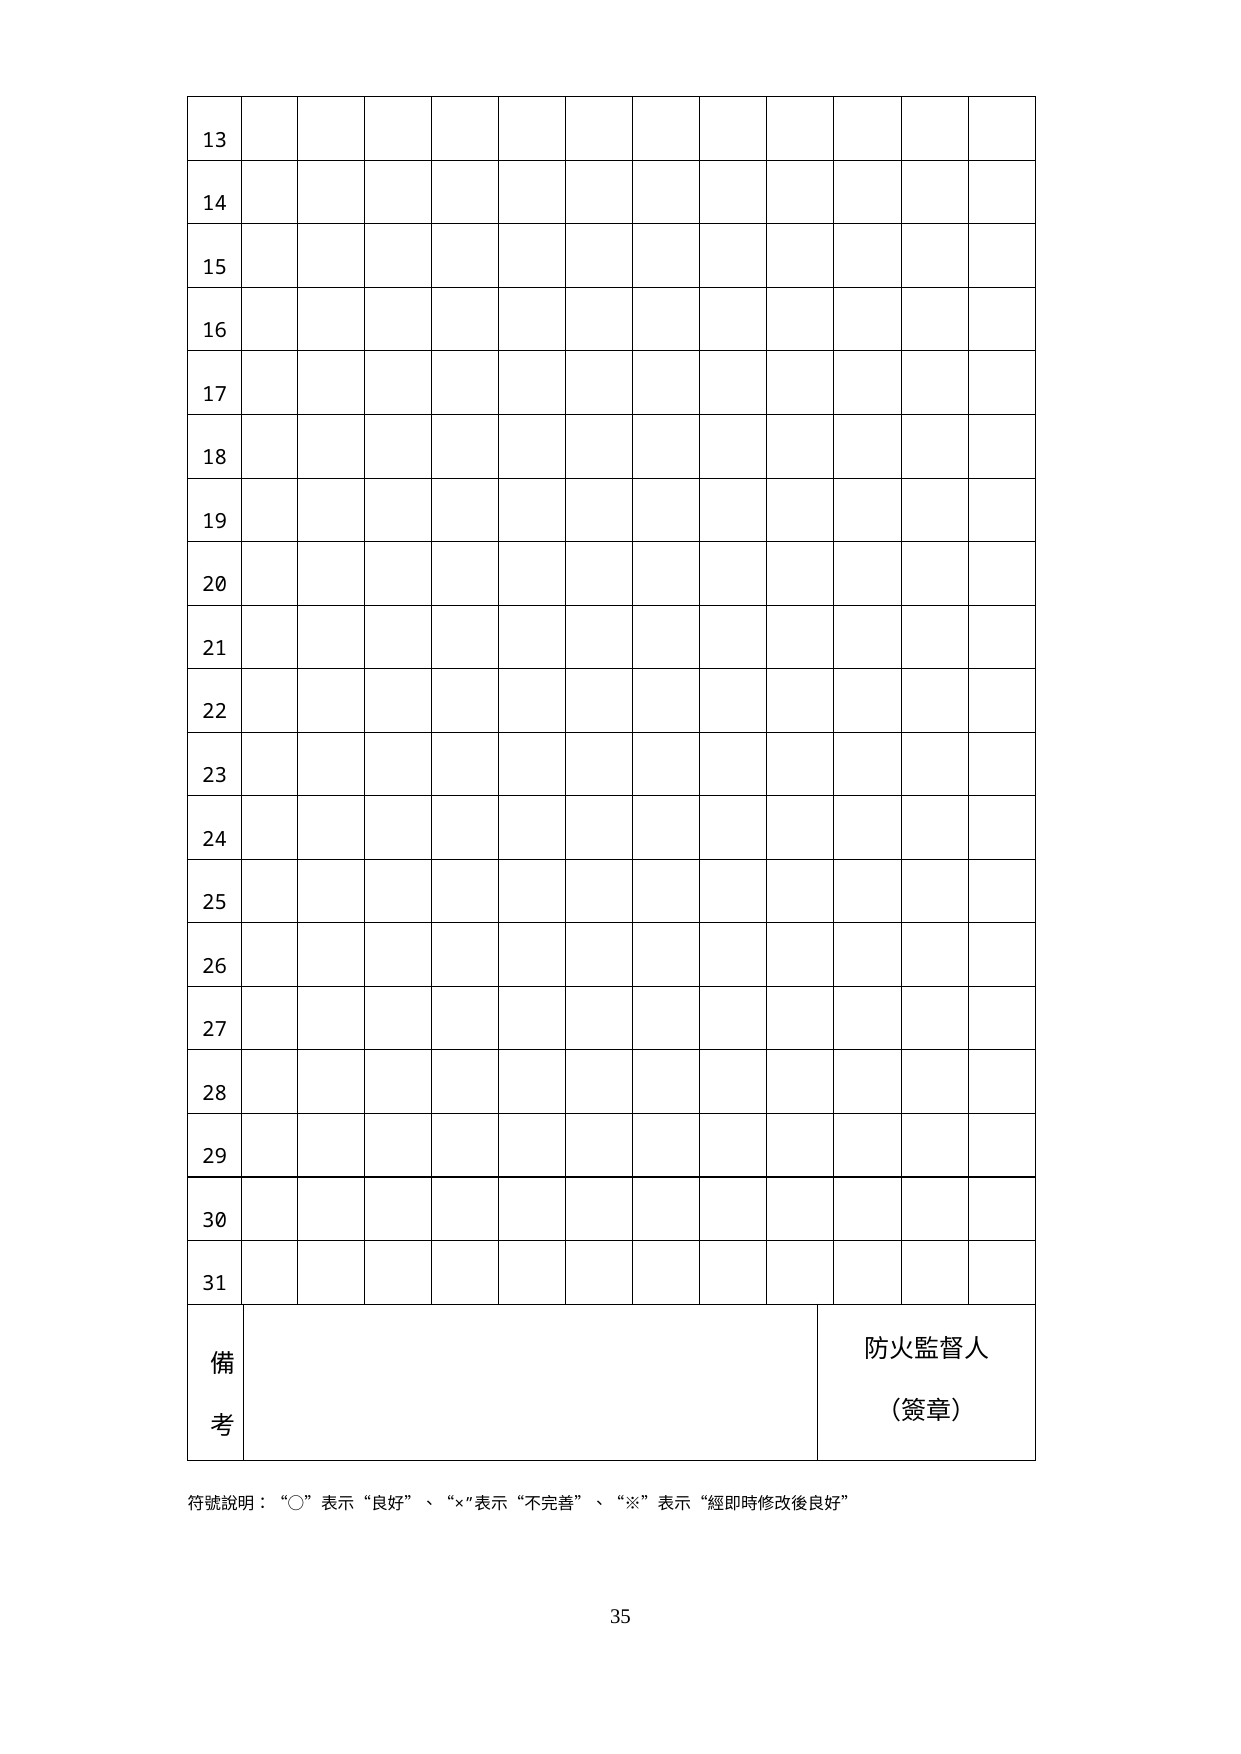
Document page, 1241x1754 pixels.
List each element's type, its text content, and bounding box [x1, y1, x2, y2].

table_cell [633, 224, 699, 287]
table_cell [432, 1178, 498, 1240]
table_cell 25 [188, 860, 241, 922]
table_cell 28 [188, 1050, 241, 1113]
table_cell [298, 987, 364, 1049]
table_cell [365, 1178, 431, 1240]
table_cell [365, 733, 431, 795]
table_cell 15 [188, 224, 241, 287]
table_cell [834, 1050, 901, 1113]
table_cell [365, 224, 431, 287]
table_cell [700, 923, 766, 986]
table_cell [365, 669, 431, 732]
table_cell [298, 860, 364, 922]
table_cell [767, 1241, 833, 1303]
table_cell [432, 669, 498, 732]
table_cell [834, 796, 901, 859]
table_cell [298, 733, 364, 795]
table_cell [969, 1178, 1035, 1240]
table_cell [499, 796, 565, 859]
table_cell [432, 224, 498, 287]
table_cell [499, 923, 565, 986]
table_cell [242, 669, 297, 732]
table_cell [298, 542, 364, 604]
table_cell [834, 97, 901, 160]
table_cell [633, 1241, 699, 1303]
table_cell [242, 1114, 297, 1176]
table_cell [633, 161, 699, 223]
table_cell [499, 479, 565, 541]
table_cell [499, 987, 565, 1049]
table_cell [902, 606, 968, 668]
table_cell [566, 479, 632, 541]
table_cell [499, 669, 565, 732]
table_cell [700, 860, 766, 922]
table_cell [969, 1114, 1035, 1176]
table_cell [566, 669, 632, 732]
table_cell [566, 1178, 632, 1240]
table_cell [767, 796, 833, 859]
table_cell [902, 923, 968, 986]
table_cell [969, 1050, 1035, 1113]
table_cell [298, 97, 364, 160]
table_cell [902, 161, 968, 223]
table_cell [834, 733, 901, 795]
table_cell [499, 415, 565, 477]
table_cell [902, 351, 968, 414]
table_cell [700, 288, 766, 350]
table_cell [244, 1305, 817, 1460]
table_cell [566, 1050, 632, 1113]
table_cell 備考 [188, 1305, 243, 1460]
table_cell [242, 860, 297, 922]
table_cell [432, 479, 498, 541]
table_cell [633, 669, 699, 732]
table_cell [767, 1114, 833, 1176]
table_cell [298, 1050, 364, 1113]
table_cell [432, 1114, 498, 1176]
table_cell [365, 606, 431, 668]
table_cell [298, 923, 364, 986]
table_cell [700, 479, 766, 541]
table_cell 16 [188, 288, 241, 350]
table_cell 17 [188, 351, 241, 414]
table_cell [633, 606, 699, 668]
table_cell [700, 1178, 766, 1240]
table_cell [969, 733, 1035, 795]
table_cell [298, 1241, 364, 1303]
table_cell [365, 542, 431, 604]
table_cell [242, 1178, 297, 1240]
table_cell [432, 860, 498, 922]
table_cell [767, 733, 833, 795]
table_cell [432, 923, 498, 986]
table_cell 18 [188, 415, 241, 477]
table_cell [700, 733, 766, 795]
table_cell [365, 796, 431, 859]
table_cell [499, 606, 565, 668]
table_cell [566, 923, 632, 986]
table_cell [902, 415, 968, 477]
table_cell [242, 288, 297, 350]
table_cell [242, 97, 297, 160]
table_cell [902, 860, 968, 922]
table_cell [902, 1241, 968, 1303]
table_cell [633, 1178, 699, 1240]
table_cell [242, 161, 297, 223]
table_cell [432, 351, 498, 414]
table_cell [499, 224, 565, 287]
table_cell [969, 796, 1035, 859]
table_cell [242, 606, 297, 668]
table_cell 30 [188, 1178, 241, 1240]
table_cell [834, 542, 901, 604]
table_cell 29 [188, 1114, 241, 1176]
table_cell [298, 161, 364, 223]
table_cell [432, 796, 498, 859]
table_cell [969, 1241, 1035, 1303]
table_cell [767, 669, 833, 732]
table_cell [365, 415, 431, 477]
table_cell [969, 97, 1035, 160]
table_cell [902, 97, 968, 160]
table_cell [834, 669, 901, 732]
table_cell [767, 479, 833, 541]
table_cell [566, 288, 632, 350]
table_cell [969, 479, 1035, 541]
table_cell [499, 542, 565, 604]
table_cell [432, 542, 498, 604]
table_cell [365, 161, 431, 223]
table_cell [566, 224, 632, 287]
table_cell [700, 351, 766, 414]
table_cell [365, 1114, 431, 1176]
table_cell [633, 1114, 699, 1176]
table_cell [298, 796, 364, 859]
table_cell [700, 796, 766, 859]
table_cell [767, 606, 833, 668]
table_cell [700, 224, 766, 287]
table_cell [633, 733, 699, 795]
table_cell [834, 606, 901, 668]
table_cell [969, 415, 1035, 477]
table_cell 13 [188, 97, 241, 160]
table_cell [902, 1050, 968, 1113]
table_cell [365, 860, 431, 922]
table_cell [969, 224, 1035, 287]
table_cell [767, 1050, 833, 1113]
table_cell [969, 606, 1035, 668]
table_cell 19 [188, 479, 241, 541]
table_cell [566, 415, 632, 477]
table_cell [902, 796, 968, 859]
table_cell [365, 97, 431, 160]
table_cell [767, 860, 833, 922]
table_cell [767, 288, 833, 350]
table_cell [432, 288, 498, 350]
table_cell [834, 923, 901, 986]
table_cell [633, 987, 699, 1049]
table_cell [700, 161, 766, 223]
table_cell [902, 1114, 968, 1176]
table_cell [700, 1050, 766, 1113]
table_cell [834, 415, 901, 477]
table_cell [566, 1241, 632, 1303]
table_cell [834, 1178, 901, 1240]
table_cell [298, 606, 364, 668]
table_cell [633, 796, 699, 859]
table_cell [298, 479, 364, 541]
table_cell [767, 161, 833, 223]
table_cell [432, 97, 498, 160]
table_cell [834, 987, 901, 1049]
table_cell [365, 923, 431, 986]
table_cell [242, 987, 297, 1049]
table_cell [242, 542, 297, 604]
table_cell [969, 987, 1035, 1049]
table_cell [365, 1050, 431, 1113]
table_cell 24 [188, 796, 241, 859]
table_cell [902, 1178, 968, 1240]
table_cell [298, 351, 364, 414]
table_cell [432, 987, 498, 1049]
table_cell [902, 542, 968, 604]
table_cell [566, 161, 632, 223]
table_cell [566, 542, 632, 604]
table_cell [432, 415, 498, 477]
table_cell [298, 288, 364, 350]
table_cell [700, 606, 766, 668]
table_cell 27 [188, 987, 241, 1049]
table_cell [969, 288, 1035, 350]
table_cell [432, 161, 498, 223]
table_cell [499, 97, 565, 160]
table_cell [969, 669, 1035, 732]
table_cell 21 [188, 606, 241, 668]
table_cell [700, 415, 766, 477]
table_cell [633, 415, 699, 477]
table_cell [566, 1114, 632, 1176]
table_cell [499, 860, 565, 922]
table_cell [700, 1114, 766, 1176]
table_cell [633, 97, 699, 160]
table_cell [242, 224, 297, 287]
table_cell [700, 1241, 766, 1303]
table_cell [902, 733, 968, 795]
table_cell 14 [188, 161, 241, 223]
table_cell [767, 1178, 833, 1240]
table_cell 防火監督人 （簽章） [818, 1305, 1035, 1460]
table_cell [969, 923, 1035, 986]
table_cell [700, 542, 766, 604]
table_cell [298, 1178, 364, 1240]
table_cell [298, 669, 364, 732]
table_cell [633, 923, 699, 986]
table_cell [499, 288, 565, 350]
table_cell [834, 224, 901, 287]
table_cell [633, 351, 699, 414]
table_cell [365, 987, 431, 1049]
table_cell [767, 224, 833, 287]
table_cell [902, 669, 968, 732]
table_cell [566, 97, 632, 160]
table_cell [633, 288, 699, 350]
table_cell [700, 669, 766, 732]
table_cell [902, 288, 968, 350]
table_cell [633, 860, 699, 922]
table_cell [499, 161, 565, 223]
table_cell [242, 796, 297, 859]
table_cell [700, 987, 766, 1049]
table_cell [834, 288, 901, 350]
table_cell [242, 415, 297, 477]
table_cell 31 [188, 1241, 241, 1303]
table_cell 26 [188, 923, 241, 986]
table_cell [499, 1241, 565, 1303]
table_cell [499, 1178, 565, 1240]
table_cell [767, 923, 833, 986]
table_cell [834, 1241, 901, 1303]
table_cell [242, 1241, 297, 1303]
table_cell [298, 415, 364, 477]
table_cell [242, 1050, 297, 1113]
table_cell [499, 1050, 565, 1113]
table_cell [969, 351, 1035, 414]
table_cell [365, 1241, 431, 1303]
table_cell [242, 923, 297, 986]
table_cell [633, 542, 699, 604]
table_cell [834, 351, 901, 414]
table_cell [432, 733, 498, 795]
table_cell [767, 987, 833, 1049]
table_cell [365, 479, 431, 541]
table_cell [767, 542, 833, 604]
table_cell [499, 351, 565, 414]
table_cell [566, 796, 632, 859]
table_cell [566, 606, 632, 668]
table_cell [767, 415, 833, 477]
table_cell [834, 161, 901, 223]
table_cell 22 [188, 669, 241, 732]
table_cell [902, 987, 968, 1049]
table_cell [242, 733, 297, 795]
table_cell [298, 1114, 364, 1176]
table_cell 23 [188, 733, 241, 795]
table_cell [902, 224, 968, 287]
table_cell [499, 1114, 565, 1176]
table_cell [566, 351, 632, 414]
table_cell [969, 542, 1035, 604]
table_cell [633, 1050, 699, 1113]
table_cell [566, 987, 632, 1049]
table_cell [969, 860, 1035, 922]
table_cell [432, 1050, 498, 1113]
table_cell [700, 97, 766, 160]
table_cell [499, 733, 565, 795]
table_cell [365, 288, 431, 350]
text 符號說明：“○”表示“良好”、“×”表示“不完善”、“※”表示“經即時修改後良好” [187, 1461, 1053, 1523]
table_cell [767, 97, 833, 160]
table_cell [432, 1241, 498, 1303]
table_cell [242, 479, 297, 541]
table_cell [566, 860, 632, 922]
table_cell [834, 479, 901, 541]
table_cell 20 [188, 542, 241, 604]
table_cell [767, 351, 833, 414]
table_cell [298, 224, 364, 287]
table_cell [902, 479, 968, 541]
table_cell [834, 1114, 901, 1176]
table_cell [432, 606, 498, 668]
table_cell [834, 860, 901, 922]
table_cell [365, 351, 431, 414]
table_cell [242, 351, 297, 414]
table_cell [566, 733, 632, 795]
table_cell [969, 161, 1035, 223]
table_cell [633, 479, 699, 541]
